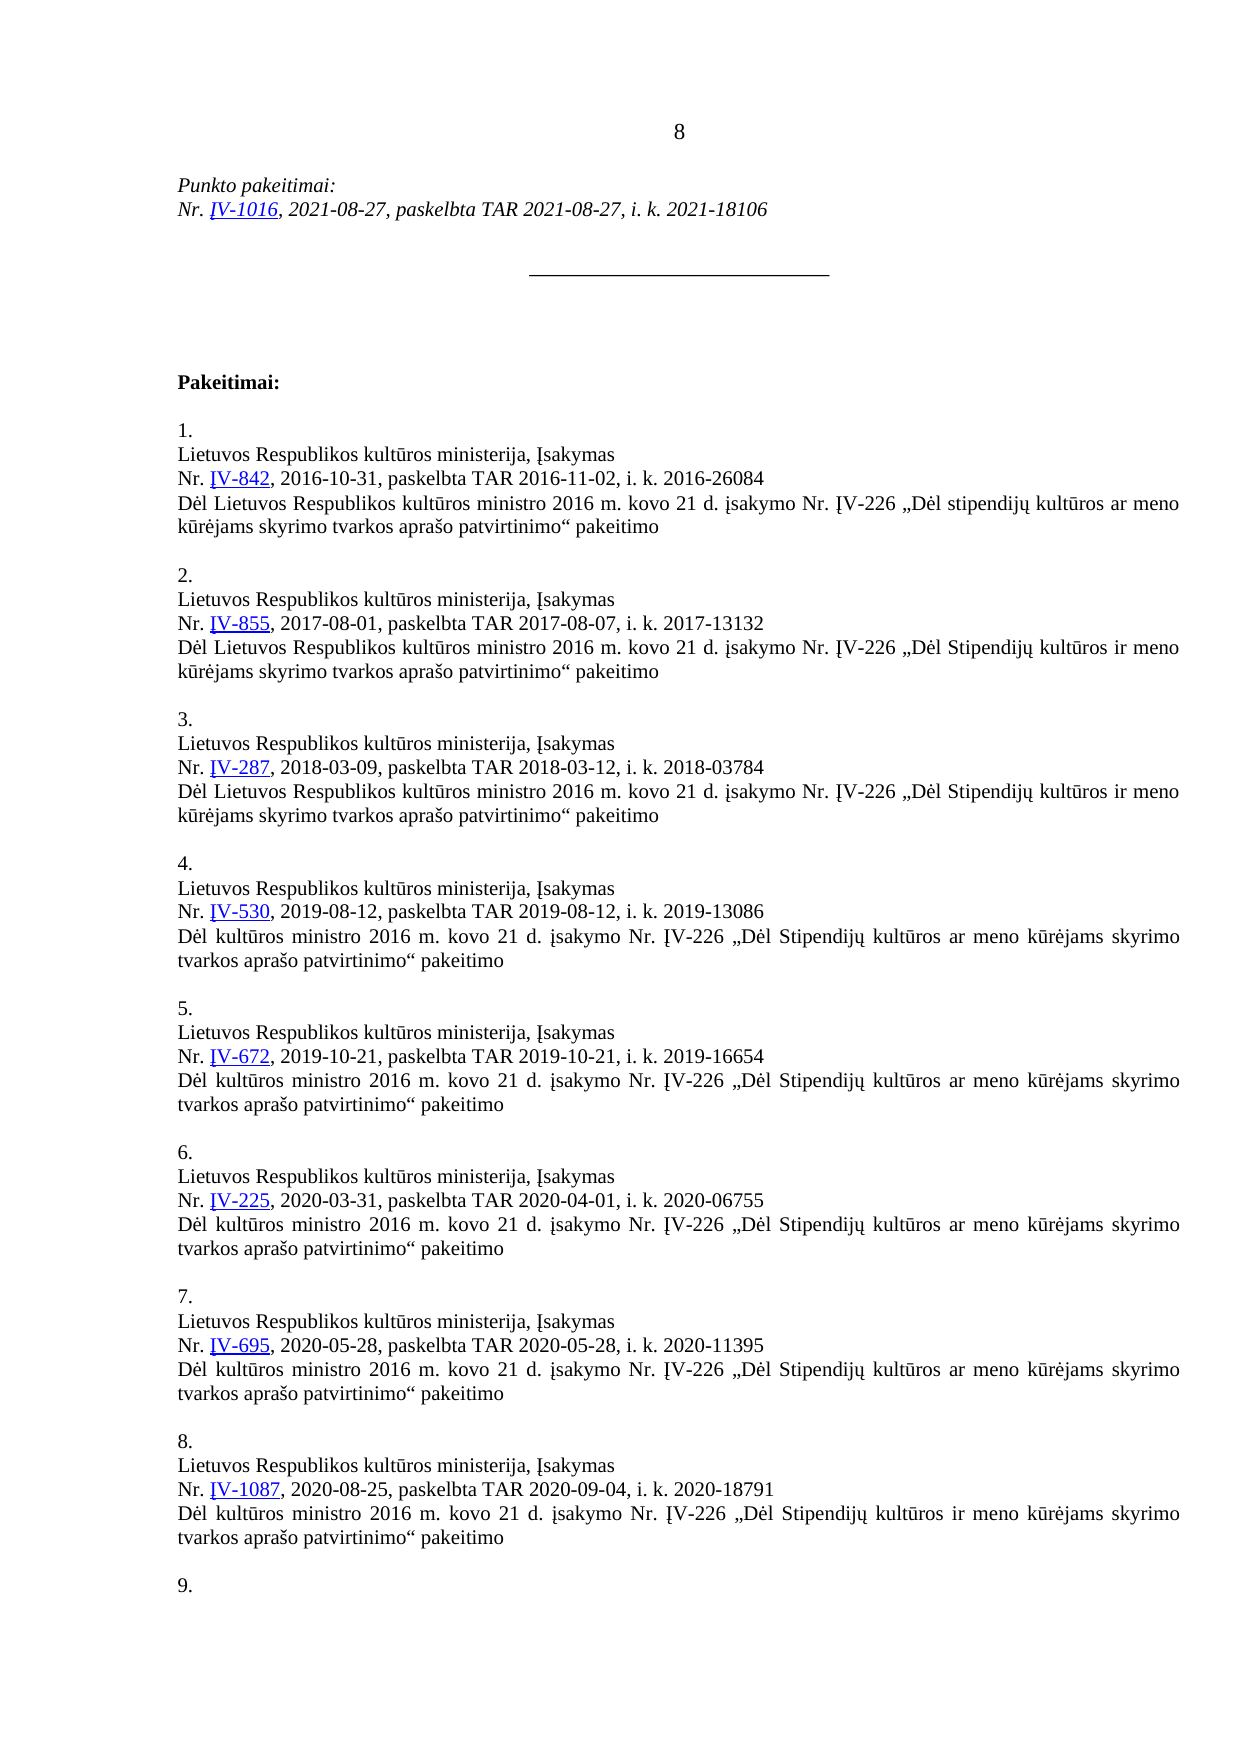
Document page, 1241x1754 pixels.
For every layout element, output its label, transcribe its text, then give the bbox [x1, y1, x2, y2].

text Dėl kultūros ministro 2016 m. kovo 21 d. įsakymo Nr. ĮV-226 „Dėl Stipendijų kultūros ar meno kūrėjams skyrimo tvarkos aprašo patvirtinimo“ pakeitimo [177, 1068, 1181, 1116]
text Nr. ĮV-1016, 2021-08-27, paskelbta TAR 2021-08-27, i. k. 2021-18106 [177, 197, 1181, 221]
text Nr. ĮV-1087, 2020-08-25, paskelbta TAR 2020-09-04, i. k. 2020-18791 [177, 1477, 1181, 1501]
text Lietuvos Respublikos kultūros ministerija, Įsakymas [177, 1308, 1181, 1333]
text 3. [177, 707, 1181, 731]
text Pakeitimai: [177, 370, 1181, 394]
text Lietuvos Respublikos kultūros ministerija, Įsakymas [177, 1020, 1181, 1044]
text 6. [177, 1140, 1181, 1164]
text Nr. ĮV-287, 2018-03-09, paskelbta TAR 2018-03-12, i. k. 2018-03784 [177, 755, 1181, 779]
text Dėl Lietuvos Respublikos kultūros ministro 2016 m. kovo 21 d. įsakymo Nr. ĮV-226 „Dėl Stipendijų kultūros ir meno kūrėjams skyrimo tvarkos aprašo patvirtinimo“ pakeitimo [177, 635, 1181, 683]
text Nr. ĮV-225, 2020-03-31, paskelbta TAR 2020-04-01, i. k. 2020-06755 [177, 1188, 1181, 1212]
text ________________________ [177, 250, 1181, 279]
text 8. [177, 1429, 1181, 1453]
text 2. [177, 563, 1181, 587]
text Nr. ĮV-855, 2017-08-01, paskelbta TAR 2017-08-07, i. k. 2017-13132 [177, 611, 1181, 635]
text Lietuvos Respublikos kultūros ministerija, Įsakymas [177, 587, 1181, 611]
text Dėl Lietuvos Respublikos kultūros ministro 2016 m. kovo 21 d. įsakymo Nr. ĮV-226 „Dėl Stipendijų kultūros ir meno kūrėjams skyrimo tvarkos aprašo patvirtinimo“ pakeitimo [177, 779, 1181, 827]
text Lietuvos Respublikos kultūros ministerija, Įsakymas [177, 1164, 1181, 1188]
text Lietuvos Respublikos kultūros ministerija, Įsakymas [177, 731, 1181, 755]
text Dėl kultūros ministro 2016 m. kovo 21 d. įsakymo Nr. ĮV-226 „Dėl Stipendijų kultūros ir meno kūrėjams skyrimo tvarkos aprašo patvirtinimo“ pakeitimo [177, 1501, 1181, 1549]
text Lietuvos Respublikos kultūros ministerija, Įsakymas [177, 875, 1181, 899]
text 7. [177, 1284, 1181, 1308]
text Nr. ĮV-530, 2019-08-12, paskelbta TAR 2019-08-12, i. k. 2019-13086 [177, 899, 1181, 923]
text Nr. ĮV-842, 2016-10-31, paskelbta TAR 2016-11-02, i. k. 2016-26084 [177, 466, 1181, 490]
text Lietuvos Respublikos kultūros ministerija, Įsakymas [177, 442, 1181, 466]
text 4. [177, 851, 1181, 875]
text Punkto pakeitimai: [177, 173, 1181, 197]
text Dėl kultūros ministro 2016 m. kovo 21 d. įsakymo Nr. ĮV-226 „Dėl Stipendijų kultūros ar meno kūrėjams skyrimo tvarkos aprašo patvirtinimo“ pakeitimo [177, 1212, 1181, 1260]
text Nr. ĮV-695, 2020-05-28, paskelbta TAR 2020-05-28, i. k. 2020-11395 [177, 1333, 1181, 1357]
text Dėl kultūros ministro 2016 m. kovo 21 d. įsakymo Nr. ĮV-226 „Dėl Stipendijų kultūros ar meno kūrėjams skyrimo tvarkos aprašo patvirtinimo“ pakeitimo [177, 923, 1181, 972]
text 1. [177, 418, 1181, 442]
text Dėl Lietuvos Respublikos kultūros ministro 2016 m. kovo 21 d. įsakymo Nr. ĮV-226 „Dėl stipendijų kultūros ar meno kūrėjams skyrimo tvarkos aprašo patvirtinimo“ pakeitimo [177, 490, 1181, 538]
text 5. [177, 996, 1181, 1020]
text Lietuvos Respublikos kultūros ministerija, Įsakymas [177, 1453, 1181, 1477]
text 9. [177, 1573, 1181, 1597]
text Dėl kultūros ministro 2016 m. kovo 21 d. įsakymo Nr. ĮV-226 „Dėl Stipendijų kultūros ar meno kūrėjams skyrimo tvarkos aprašo patvirtinimo“ pakeitimo [177, 1357, 1181, 1405]
text Nr. ĮV-672, 2019-10-21, paskelbta TAR 2019-10-21, i. k. 2019-16654 [177, 1044, 1181, 1068]
